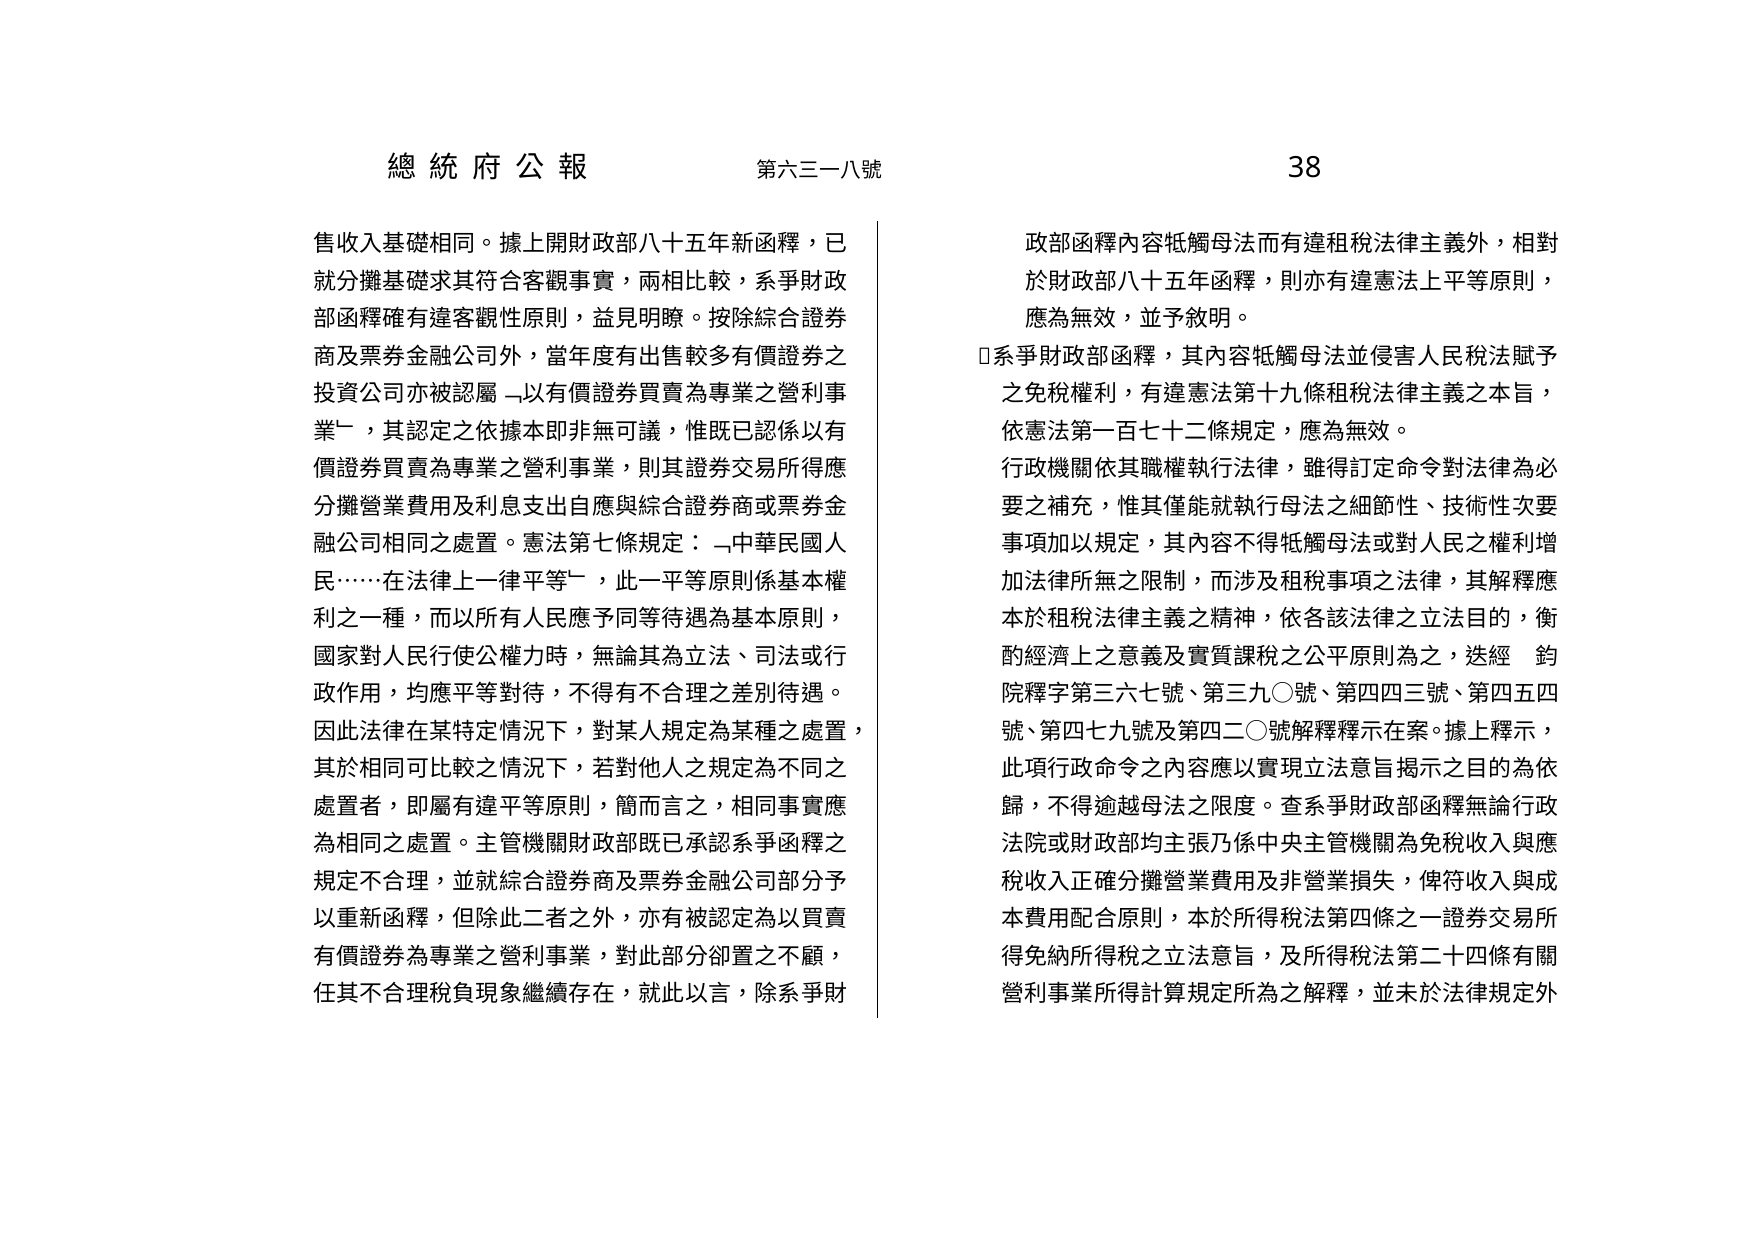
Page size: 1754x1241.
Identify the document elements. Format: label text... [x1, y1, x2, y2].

text 行政機關依其職權執行法律，雖得訂定命令對法律為必要之補充，惟其僅能就執行母法之細節性、技術性次要事項加以規定，其內容不得牴觸母法或對人民之權利增加法律所無之限制，而涉及租稅事項之法律，其解釋應本於租稅法律主義之精神，依各該法律之立法目的，衡酌經濟上之意義及實質課稅之公平原則為之，迭經 鈞院釋字第三六七號、第三九○號、第四四三號、第四五四號、第四七九號及第四二○號解釋釋示在案。據上釋示，此項行政命令之內容應以實現立法意旨揭示之目的為依歸，不得逾越母法之限度。查系爭財政部函釋無論行政法院或財政部均主張乃係中央主管機關為免稅收入與應稅收入正確分攤營業費用及非營業損失，俾符收入與成本費用配合原則，本於所得稅法第四條之一證券交易所得免納所得稅之立法意旨，及所得稅法第二十四條有關營利事業所得計算規定所為之解釋，並未於法律規定外，另行創設新的權利義務，惟查，就其內容觀察，其計算分攤比例之基礎四項中，僅證券交易所得之分攤基礎包含取得成本，即以有價證券之出售收入為基礎，其餘三項則以不含成本之﹁收益﹂為基礎，因而四個項目在動用資金及所得收益完全相同之情形下，依系爭財政部函釋規定計算結果，證券交易所得部分以四分之一比重分攤全部營業費用及利息支出七八‧五七％，其比例則各為其餘三個項目之十一倍，其產生之差異明顯超出容許之合理範圍，不當侵蝕免稅所得，並對人民增加法律所無之納稅義務。是以系爭財政部函釋所為解釋，其內容顯已牴觸所得稅法第四條之一及第二十四條之立法意旨，侵害人民稅法賦予之免稅權利，有違憲法第十九條租稅法律主義，依憲法第一百七十二條規定，應為無效。 [1001, 447, 1559, 1009]
text 再查，系爭財政部函釋顯然牴觸母法，詳如前述，因此各方反應劇烈，紛爭迭起，中央財稅主管機關財政部亦在媒體上公開承認此一計算方式，算出之不能扣抵費用支出比例偏高，並不合理︵附件三︶，乃另以八十五年八月九日台財稅第八五一九一四四○四號函︵參見所得稅法令彙編八十七年版第三五一頁︶重新核釋綜合證券商及票券金融公司之分攤計算公式。觀其內容，關於利息支出部分，無論綜合證券商或票券金融公司，均以其平均動用資金為其分攤基礎。關於營業費用部分，綜合證券商得依費用性質，分別選擇依部門薪資、員工人數或辦公室面積等作為分攤基礎；票券金融公司則將票券出售收入補行列入分攤基礎，因出售票券為票券金融公司之主要業務，且其出售收入包含其成本，其分攤基礎與債券︵即有價證券︶出售收入基礎相同。據上開財政部八十五年新函釋，已就分攤基礎求其符合客觀事實，兩相比較，系爭財政部函釋確有違客觀性原則，益見明瞭。按除綜合證券商及票券金融公司外，當年度有出售較多有價證券之投資公司亦被認屬﹁以有價證券買賣為專業之營利事業﹂，其認定之依據本即非無可議，惟既已認係以有價證券買賣為專業之營利事業，則其證券交易所得應分攤營業費用及利息支出自應與綜合證券商或票券金融公司相同之處置。憲法第七條規定：﹁中華民國人民……在法律上一律平等﹂，此一平等原則係基本權利之一種，而以所有人民應予同等待遇為基本原則，國家對人民行使公權力時，無論其為立法、司法或行政作用，均應平等對待，不得有不合理之差別待遇。因此法律在某特定情況下，對某人規定為某種之處置，其於相同可比較之情況下，若對他人之規定為不同之處置者，即屬有違平等原則，簡而言之，相同事實應為相同之處置。主管機關財政部既已承認系爭函釋之規定不合理，並就綜合證券商及票券金融公司部分予以重新函釋，但除此二者之外，亦有被認定為以買賣有價證券為專業之營利事業，對此部分卻置之不顧，任其不合理稅負現象繼續存在，就此以言，除系爭財政部函釋內容牴觸母法而有違租稅法律主義外，相對於財政部八十五年函釋，則亦有違憲法上平等原則，應為無效，並予敘明。 [1001, 222, 1559, 334]
text 再查，系爭財政部函釋顯然牴觸母法，詳如前述，因此各方反應劇烈，紛爭迭起，中央財稅主管機關財政部亦在媒體上公開承認此一計算方式，算出之不能扣抵費用支出比例偏高，並不合理︵附件三︶，乃另以八十五年八月九日台財稅第八五一九一四四○四號函︵參見所得稅法令彙編八十七年版第三五一頁︶重新核釋綜合證券商及票券金融公司之分攤計算公式。觀其內容，關於利息支出部分，無論綜合證券商或票券金融公司，均以其平均動用資金為其分攤基礎。關於營業費用部分，綜合證券商得依費用性質，分別選擇依部門薪資、員工人數或辦公室面積等作為分攤基礎；票券金融公司則將票券出售收入補行列入分攤基礎，因出售票券為票券金融公司之主要業務，且其出售收入包含其成本，其分攤基礎與債券︵即有價證券︶出售收入基礎相同。據上開財政部八十五年新函釋，已就分攤基礎求其符合客觀事實，兩相比較，系爭財政部函釋確有違客觀性原則，益見明瞭。按除綜合證券商及票券金融公司外，當年度有出售較多有價證券之投資公司亦被認屬﹁以有價證券買賣為專業之營利事業﹂，其認定之依據本即非無可議，惟既已認係以有價證券買賣為專業之營利事業，則其證券交易所得應分攤營業費用及利息支出自應與綜合證券商或票券金融公司相同之處置。憲法第七條規定：﹁中華民國人民……在法律上一律平等﹂，此一平等原則係基本權利之一種，而以所有人民應予同等待遇為基本原則，國家對人民行使公權力時，無論其為立法、司法或行政作用，均應平等對待，不得有不合理之差別待遇。因此法律在某特定情況下，對某人規定為某種之處置，其於相同可比較之情況下，若對他人之規定為不同之處置者，即屬有違平等原則，簡而言之，相同事實應為相同之處置。主管機關財政部既已承認系爭函釋之規定不合理，並就綜合證券商及票券金融公司部分予以重新函釋，但除此二者之外，亦有被認定為以買賣有價證券為專業之營利事業，對此部分卻置之不顧，任其不合理稅負現象繼續存在，就此以言，除系爭財政部函釋內容牴觸母法而有違租稅法律主義外，相對於財政部八十五年函釋，則亦有違憲法上平等原則，應為無效，並予敘明。 [289, 222, 847, 1009]
text 系爭財政部函釋，其內容牴觸母法並侵害人民稅法賦予之免稅權利，有違憲法第十九條租稅法律主義之本旨，依憲法第一百七十二條規定，應為無效。 [977, 334, 1559, 447]
